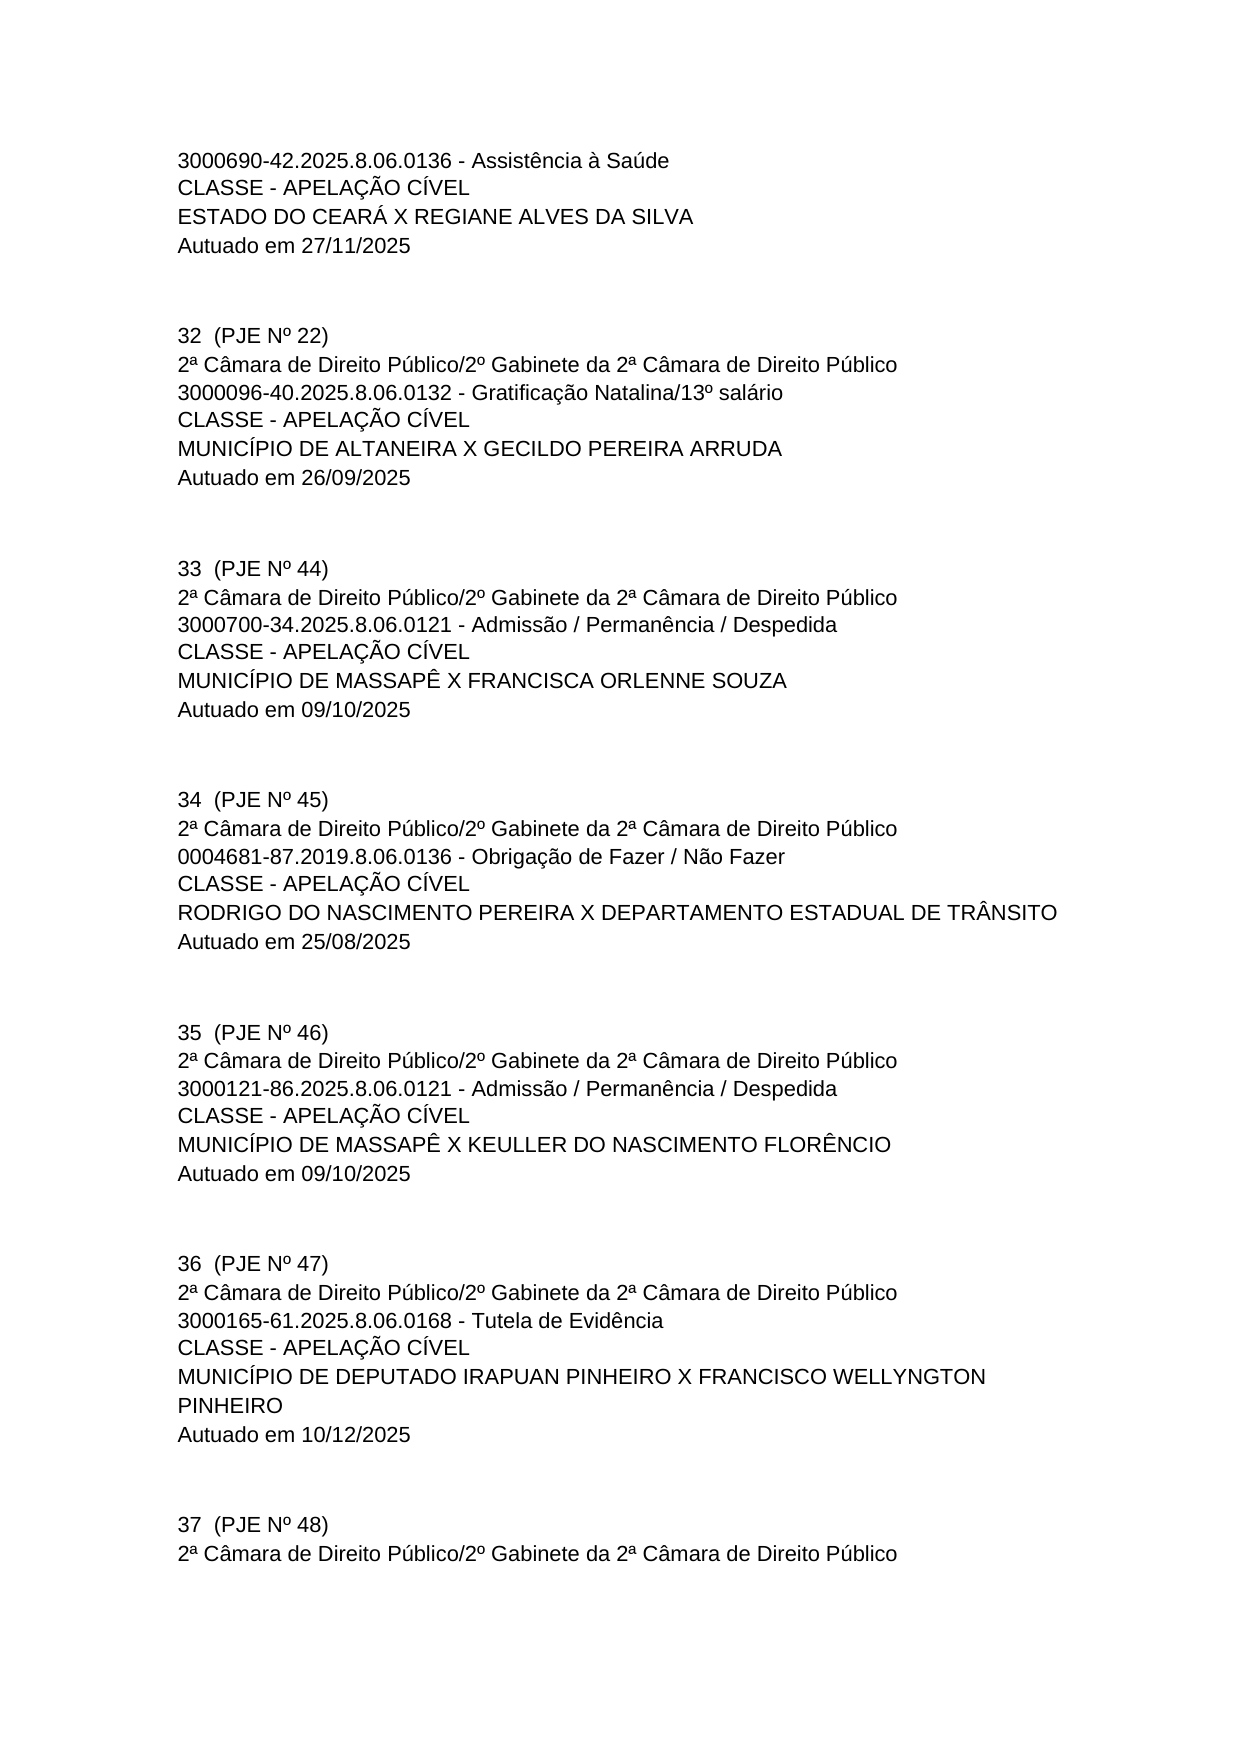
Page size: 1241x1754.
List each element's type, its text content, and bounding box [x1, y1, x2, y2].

subtitle 0004681-87.2019.8.06.0136 - Obrigação de Fazer / Não Fazer [177, 843, 1063, 869]
text Autuado em 26/09/2025 [177, 465, 1063, 490]
text CLASSE - APELAÇÃO CÍVEL MUNICÍPIO DE ALTANEIRA X GECILDO PEREIRA ARRUDA [177, 407, 1063, 461]
text 2ª Câmara de Direito Público/2º Gabinete da 2ª Câmara de Direito Público [177, 584, 1063, 609]
text 36 (PJE Nº 47) [177, 1251, 1063, 1277]
text CLASSE - APELAÇÃO CÍVEL MUNICÍPIO DE MASSAPÊ X FRANCISCA ORLENNE SOUZA [177, 639, 1063, 693]
text 2ª Câmara de Direito Público/2º Gabinete da 2ª Câmara de Direito Público [177, 816, 1063, 842]
text Autuado em 10/12/2025 [177, 1422, 1063, 1447]
text 37 (PJE Nº 48) [177, 1512, 1063, 1537]
text 34 (PJE Nº 45) [177, 787, 1063, 813]
text CLASSE - APELAÇÃO CÍVEL MUNICÍPIO DE DEPUTADO IRAPUAN PINHEIRO X FRANCISCO WELLYNGTON PINHEIRO [177, 1335, 1063, 1418]
text 32 (PJE Nº 22) [177, 323, 1063, 349]
text 35 (PJE Nº 46) [177, 1019, 1063, 1044]
text CLASSE - APELAÇÃO CÍVEL ESTADO DO CEARÁ X REGIANE ALVES DA SILVA [177, 175, 1063, 229]
text 2ª Câmara de Direito Público/2º Gabinete da 2ª Câmara de Direito Público [177, 1541, 1063, 1566]
text Autuado em 25/08/2025 [177, 929, 1063, 954]
text 2ª Câmara de Direito Público/2º Gabinete da 2ª Câmara de Direito Público [177, 1280, 1063, 1306]
text CLASSE - APELAÇÃO CÍVEL MUNICÍPIO DE MASSAPÊ X KEULLER DO NASCIMENTO FLORÊNCIO [177, 1103, 1063, 1157]
text CLASSE - APELAÇÃO CÍVEL RODRIGO DO NASCIMENTO PEREIRA X DEPARTAMENTO ESTADUAL DE TRÂNSITO [177, 871, 1063, 925]
subtitle 3000165-61.2025.8.06.0168 - Tutela de Evidência [177, 1307, 1063, 1333]
subtitle 3000700-34.2025.8.06.0121 - Admissão / Permanência / Despedida [177, 612, 1063, 637]
text 2ª Câmara de Direito Público/2º Gabinete da 2ª Câmara de Direito Público [177, 1048, 1063, 1073]
text Autuado em 09/10/2025 [177, 1161, 1063, 1186]
text 33 (PJE Nº 44) [177, 555, 1063, 581]
subtitle 3000690-42.2025.8.06.0136 - Assistência à Saúde [177, 148, 1063, 173]
text 2ª Câmara de Direito Público/2º Gabinete da 2ª Câmara de Direito Público [177, 352, 1063, 378]
text Autuado em 27/11/2025 [177, 233, 1063, 258]
subtitle 3000096-40.2025.8.06.0132 - Gratificação Natalina/13º salário [177, 379, 1063, 405]
subtitle 3000121-86.2025.8.06.0121 - Admissão / Permanência / Despedida [177, 1076, 1063, 1101]
text Autuado em 09/10/2025 [177, 697, 1063, 722]
